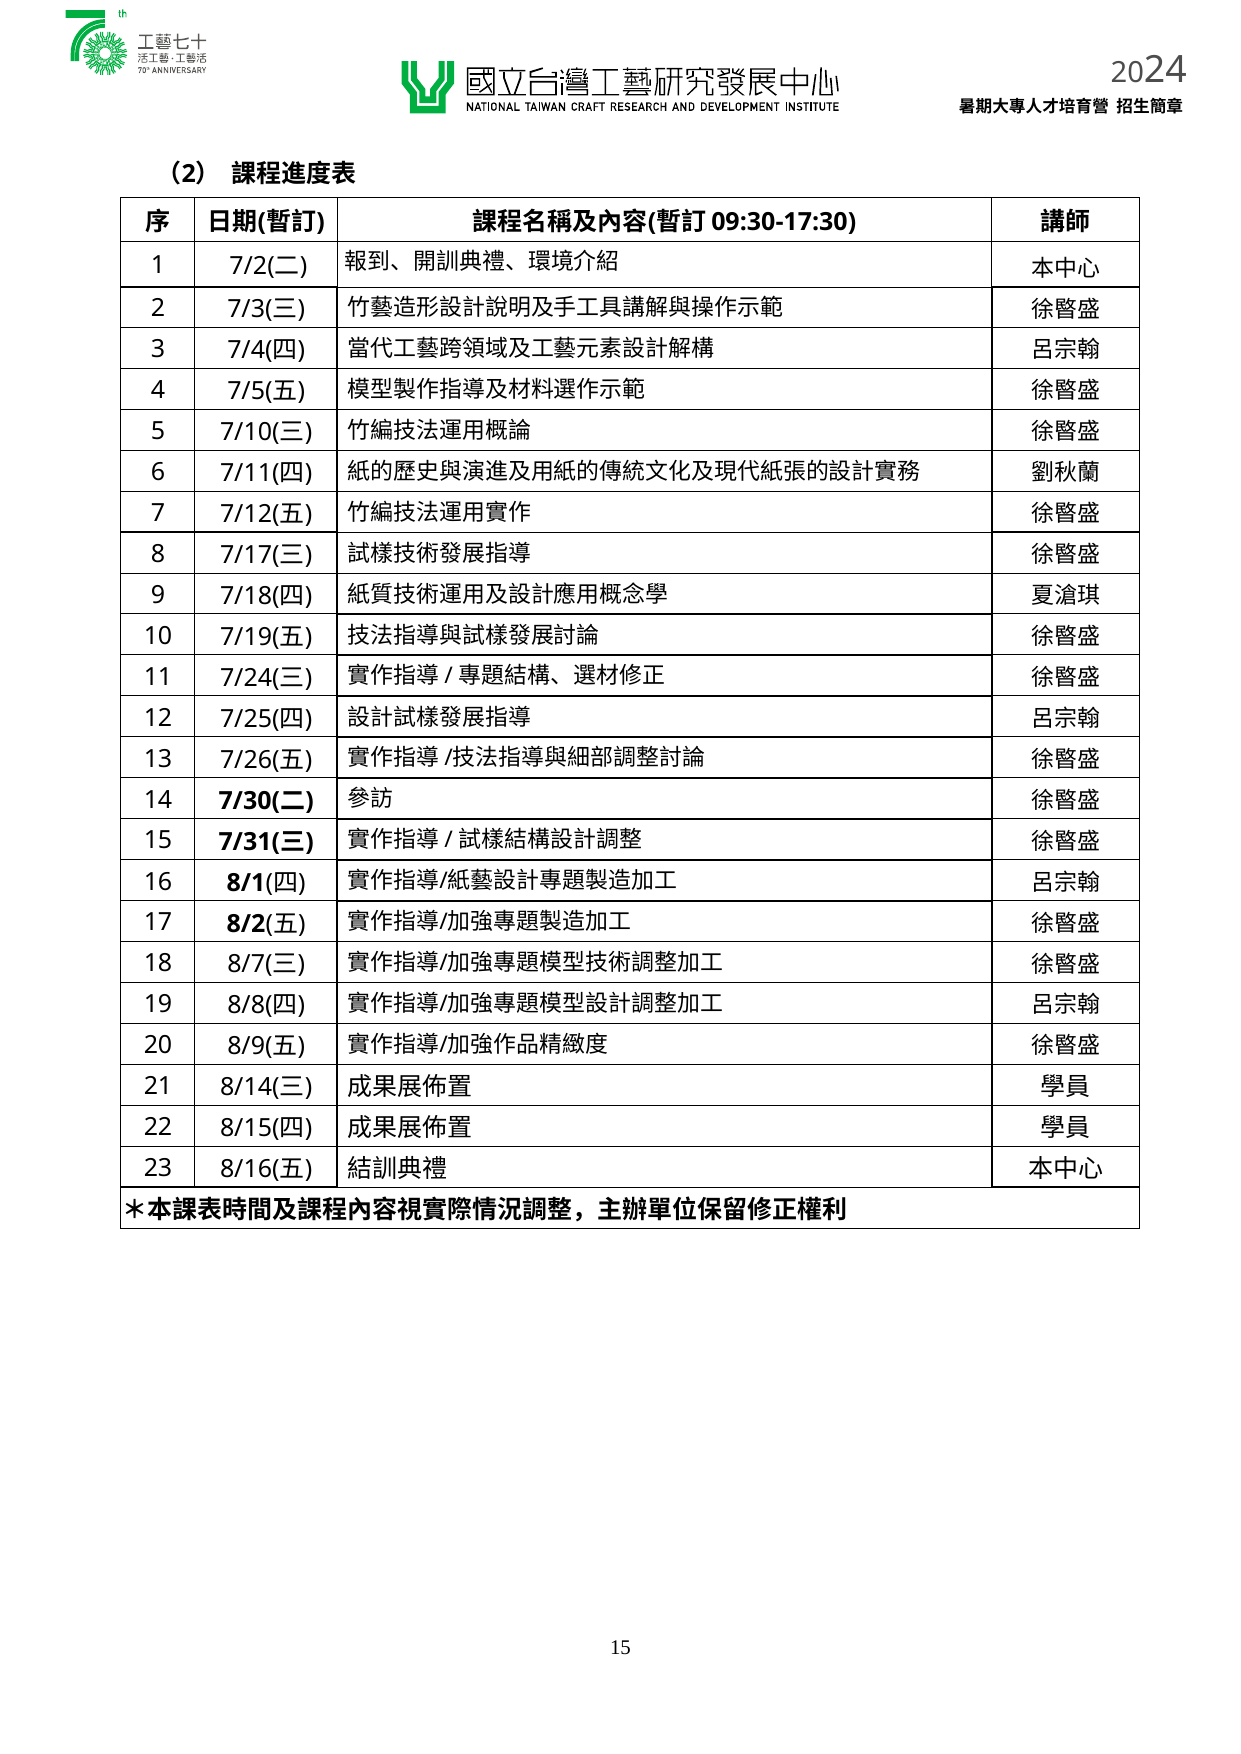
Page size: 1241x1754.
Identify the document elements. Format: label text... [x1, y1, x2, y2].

table_cell 7/5(五) [195, 369, 336, 409]
table_cell 7/10(三) [195, 410, 336, 449]
table_cell 8/2(五) [195, 901, 336, 941]
table_cell 竹編技法運用實作 [338, 492, 991, 531]
table_cell 實作指導 / 專題結構、選材修正 [338, 656, 991, 695]
table_cell 技法指導與試樣發展討論 [338, 615, 991, 654]
table_cell 學員 [993, 1065, 1139, 1104]
table_cell 6 [121, 451, 194, 491]
table_cell 7 [121, 492, 194, 531]
table_cell 15 [121, 819, 194, 859]
table_cell 成果展佈置 [338, 1106, 991, 1146]
table_cell 7/24(三) [195, 655, 336, 695]
table_header 序 [121, 198, 194, 241]
table_cell 7/19(五) [195, 614, 336, 654]
table_cell 設計試樣發展指導 [338, 697, 991, 736]
table_cell 7/30(二) [195, 778, 336, 818]
table_cell 本中心 [992, 242, 1139, 286]
table_cell 徐暋盛 [993, 369, 1139, 409]
table_cell 徐暋盛 [993, 492, 1139, 531]
table_cell 參訪 [338, 779, 991, 818]
table_cell 12 [121, 696, 194, 736]
table_cell 當代工藝跨領域及工藝元素設計解構 [338, 328, 991, 368]
table_cell 7/26(五) [195, 737, 336, 777]
table_cell 實作指導/紙藝設計專題製造加工 [338, 861, 991, 900]
table_cell 徐暋盛 [993, 288, 1139, 327]
table_cell 7/2(二) [195, 242, 337, 286]
table_cell 結訓典禮 [338, 1147, 991, 1186]
table_cell 20 [121, 1024, 194, 1064]
table_cell 紙的歷史與演進及用紙的傳統文化及現代紙張的設計實務 [338, 451, 991, 491]
table_cell 7/18(四) [195, 574, 336, 613]
table_cell 7/17(三) [195, 533, 336, 572]
table_header 日期(暫訂) [195, 198, 337, 241]
table_cell 8/14(三) [195, 1065, 336, 1104]
table_cell 呂宗翰 [993, 328, 1139, 368]
list 課程進度表 [156, 153, 1134, 189]
table_cell 徐暋盛 [993, 778, 1139, 818]
table_cell 7/25(四) [195, 696, 336, 736]
table_cell 紙質技術運用及設計應用概念學 [338, 574, 991, 613]
table_cell 4 [121, 369, 194, 409]
table_cell 本中心 [993, 1147, 1139, 1186]
table_cell 徐暋盛 [993, 819, 1139, 859]
table_cell 3 [121, 328, 194, 368]
table_cell 8/1(四) [195, 860, 336, 900]
table_cell 實作指導 / 試樣結構設計調整 [338, 820, 991, 859]
table_cell 19 [121, 983, 194, 1023]
table_cell 16 [121, 860, 194, 900]
table_cell 18 [121, 942, 194, 982]
table_cell 8/16(五) [195, 1147, 336, 1186]
table_cell 竹藝造形設計說明及手工具講解與操作示範 [338, 288, 991, 327]
table_cell 8/8(四) [195, 983, 336, 1023]
table_cell 徐暋盛 [993, 942, 1139, 982]
table_cell 報到、開訓典禮、環境介紹 [338, 242, 991, 286]
table_cell 試樣技術發展指導 [338, 533, 991, 572]
table_cell 22 [121, 1106, 194, 1146]
table_header 課程名稱及內容(暫訂09:30-17:30) [338, 198, 991, 241]
table_cell 10 [121, 614, 194, 654]
table_cell 2 [121, 288, 194, 327]
table_cell 實作指導 /技法指導與細部調整討論 [338, 738, 991, 777]
table_cell 徐暋盛 [993, 614, 1139, 654]
table_cell 14 [121, 778, 194, 818]
table_cell 17 [121, 901, 194, 941]
table_cell 徐暋盛 [993, 737, 1139, 777]
table_cell 8/9(五) [195, 1024, 336, 1064]
table_cell 7/4(四) [195, 328, 336, 368]
table_cell 學員 [993, 1106, 1139, 1146]
table_cell 7/11(四) [195, 451, 336, 491]
table_cell 徐暋盛 [993, 655, 1139, 695]
table_cell 11 [121, 655, 194, 695]
table_cell 呂宗翰 [993, 696, 1139, 736]
table_cell 竹編技法運用概論 [338, 410, 991, 449]
table_cell 1 [121, 242, 194, 286]
table_cell 呂宗翰 [993, 860, 1139, 900]
table_cell 成果展佈置 [338, 1065, 991, 1104]
table_cell 13 [121, 737, 194, 777]
table_cell 徐暋盛 [993, 410, 1139, 449]
table_cell 8/15(四) [195, 1106, 336, 1146]
table_cell 徐暋盛 [993, 533, 1139, 572]
table_cell 23 [121, 1147, 194, 1186]
table_cell 7/31(三) [195, 819, 336, 859]
table_cell 劉秋蘭 [993, 451, 1139, 491]
table_cell 徐暋盛 [993, 1024, 1139, 1064]
table_cell 5 [121, 410, 194, 449]
table_cell 8/7(三) [195, 942, 336, 982]
table_cell 夏滄琪 [993, 574, 1139, 613]
table_cell 7/3(三) [195, 288, 336, 327]
table_cell 實作指導/加強專題製造加工 [338, 902, 991, 941]
table_header 講師 [992, 198, 1139, 241]
table_cell 呂宗翰 [993, 983, 1139, 1023]
table_cell 徐暋盛 [993, 901, 1139, 941]
table_cell 實作指導/加強作品精緻度 [338, 1024, 991, 1064]
table_cell 9 [121, 574, 194, 613]
table_cell 實作指導/加強專題模型技術調整加工 [338, 942, 991, 982]
table_cell 8 [121, 533, 194, 572]
table_cell 21 [121, 1065, 194, 1104]
table_cell 7/12(五) [195, 492, 336, 531]
table_cell 實作指導/加強專題模型設計調整加工 [338, 983, 991, 1023]
table_cell 模型製作指導及材料選作示範 [338, 369, 991, 409]
table_cell ＊本課表時間及課程內容視實際情況調整，主辦單位保留修正權利 [121, 1188, 1139, 1227]
